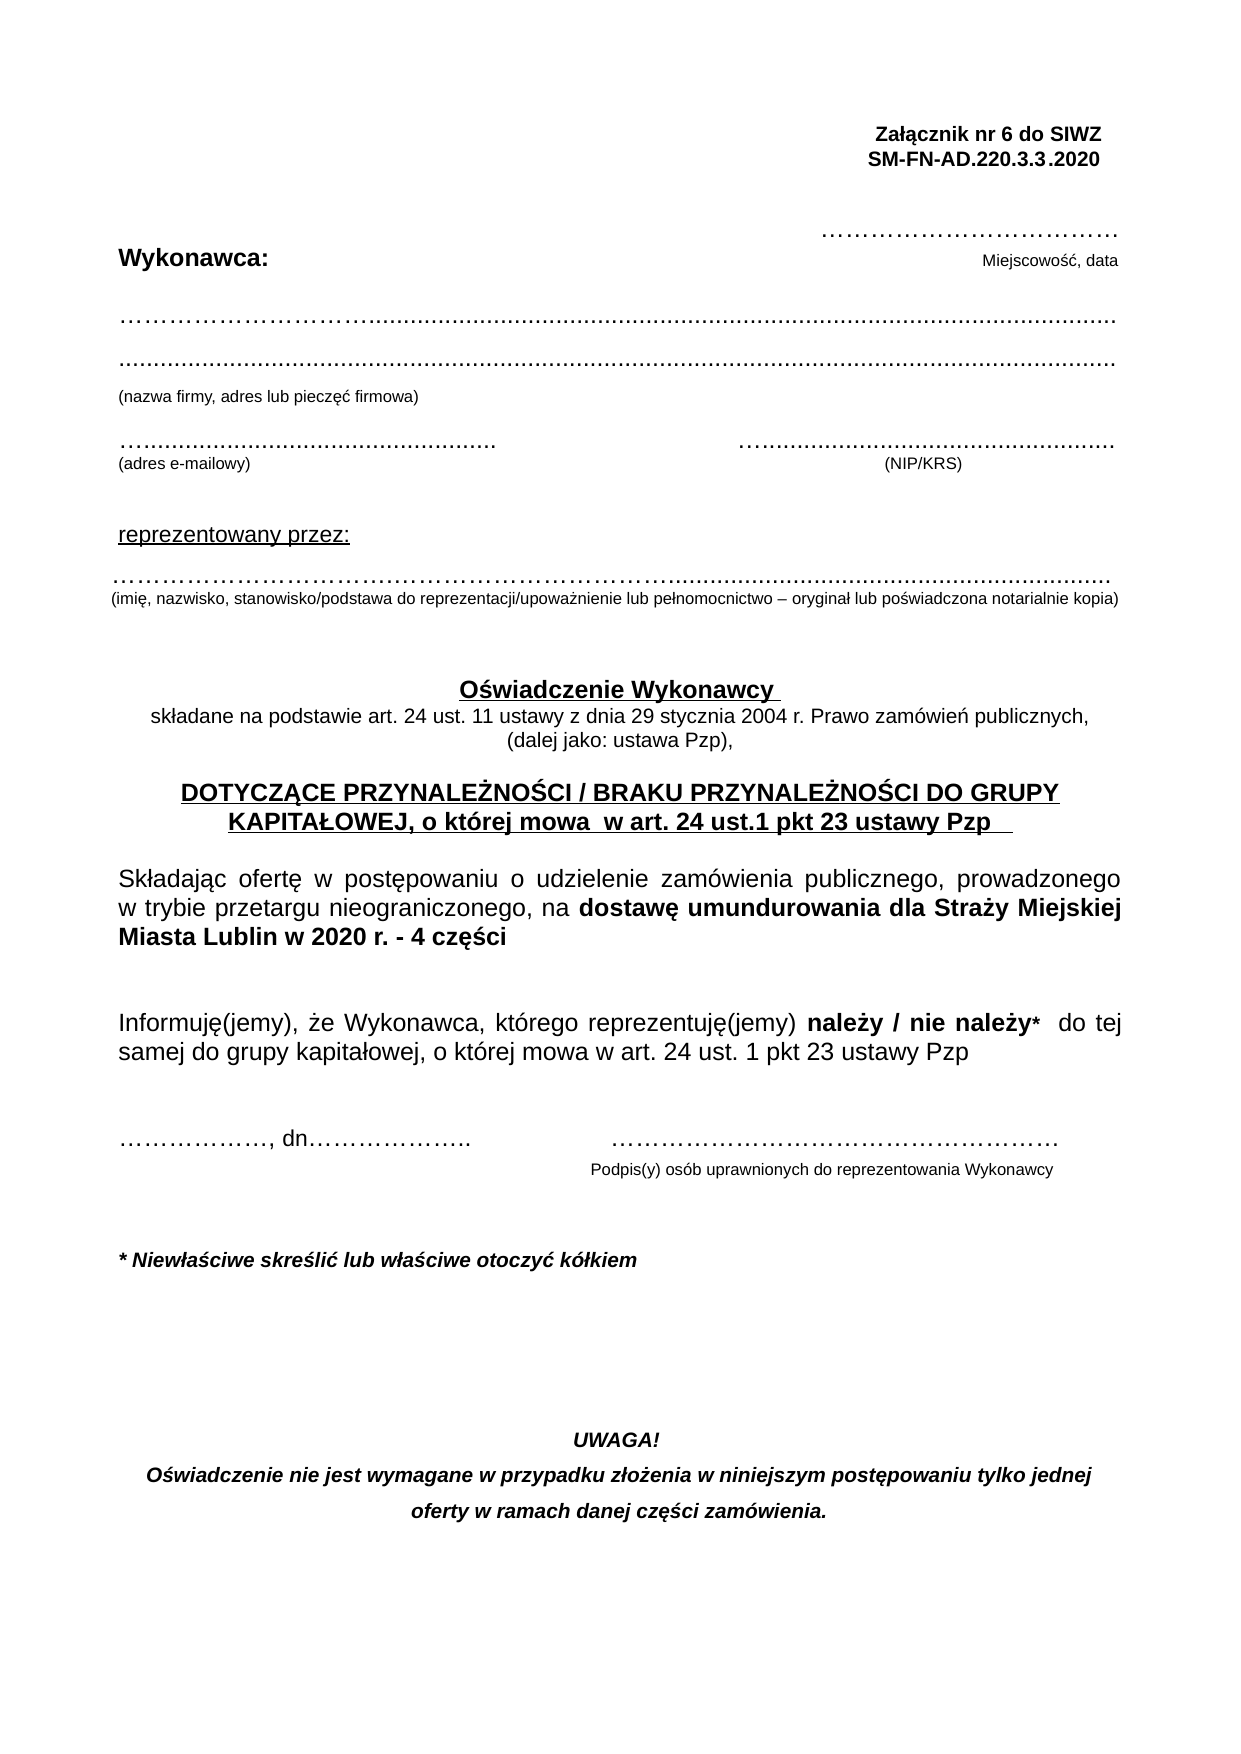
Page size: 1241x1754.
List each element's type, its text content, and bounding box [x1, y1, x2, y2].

text ……………………………… [118, 214, 1122, 243]
text (adres e-mailowy) (NIP/KRS) [118, 453, 1122, 473]
text Oświadczenie nie jest wymagane w przypadku złożenia w niniejszym postępowaniu tylko jednej oferty w ramach danej części zamówienia. [118, 1463, 1122, 1523]
text reprezentowany przez: [118, 521, 1122, 547]
text Załącznik nr 6 do SIWZ [118, 118, 1122, 147]
text Wykonawca: Miejscowość, data [118, 243, 1122, 271]
text (nazwa firmy, adres lub pieczęć firmowa) [118, 386, 1122, 406]
text SM-FN-AD.220.3.3.2020 [118, 147, 1122, 171]
text DOTYCZĄCE PRZYNALEŻNOŚCI / BRAKU PRZYNALEŻNOŚCI DO GRUPY KAPITAŁOWEJ, o której mowa w art. 24 ust.1 pkt 23 ustawy Pzp [118, 778, 1122, 836]
text (dalej jako: ustawa Pzp), [118, 728, 1122, 752]
text …………………………….……………………………................................................................(imię, nazwisko, stanowisko/podstawa do reprezentacji/upoważnienie lub pełnomocnictwo – oryginał lub poświadczona notarialnie kopia) [111, 560, 1122, 608]
text ………………, dn……………….. ……………………………………………… [118, 1123, 1122, 1152]
text Oświadczenie Wykonawcy [118, 675, 1122, 704]
text Podpis(y) osób uprawnionych do reprezentowania Wykonawcy [118, 1152, 1122, 1181]
text * Niewłaściwe skreślić lub właściwe otoczyć kółkiem [118, 1248, 1122, 1272]
text Informuję(jemy), że Wykonawca, którego reprezentuję(jemy) należy / nie należy* do tej samej do grupy kapitałowej, o której mowa w art. 24 ust. 1 pkt 23 ustawy Pzp [118, 1008, 1122, 1066]
text …………………………............................................................................................................................................................................................................................................................ [118, 300, 1122, 372]
text Składając ofertę w postępowaniu o udzielenie zamówienia publicznego, prowadzonego w trybie przetargu nieograniczonego, na dostawę umundurowania dla Straży Miejskiej Miasta Lublin w 2020 r. - 4 części [118, 864, 1122, 951]
text składane na podstawie art. 24 ust. 11 ustawy z dnia 29 stycznia 2004 r. Prawo zamówień publicznych, [118, 704, 1122, 728]
text …................................................... …................................................... [118, 425, 1122, 453]
text UWAGA! [118, 1427, 1122, 1451]
